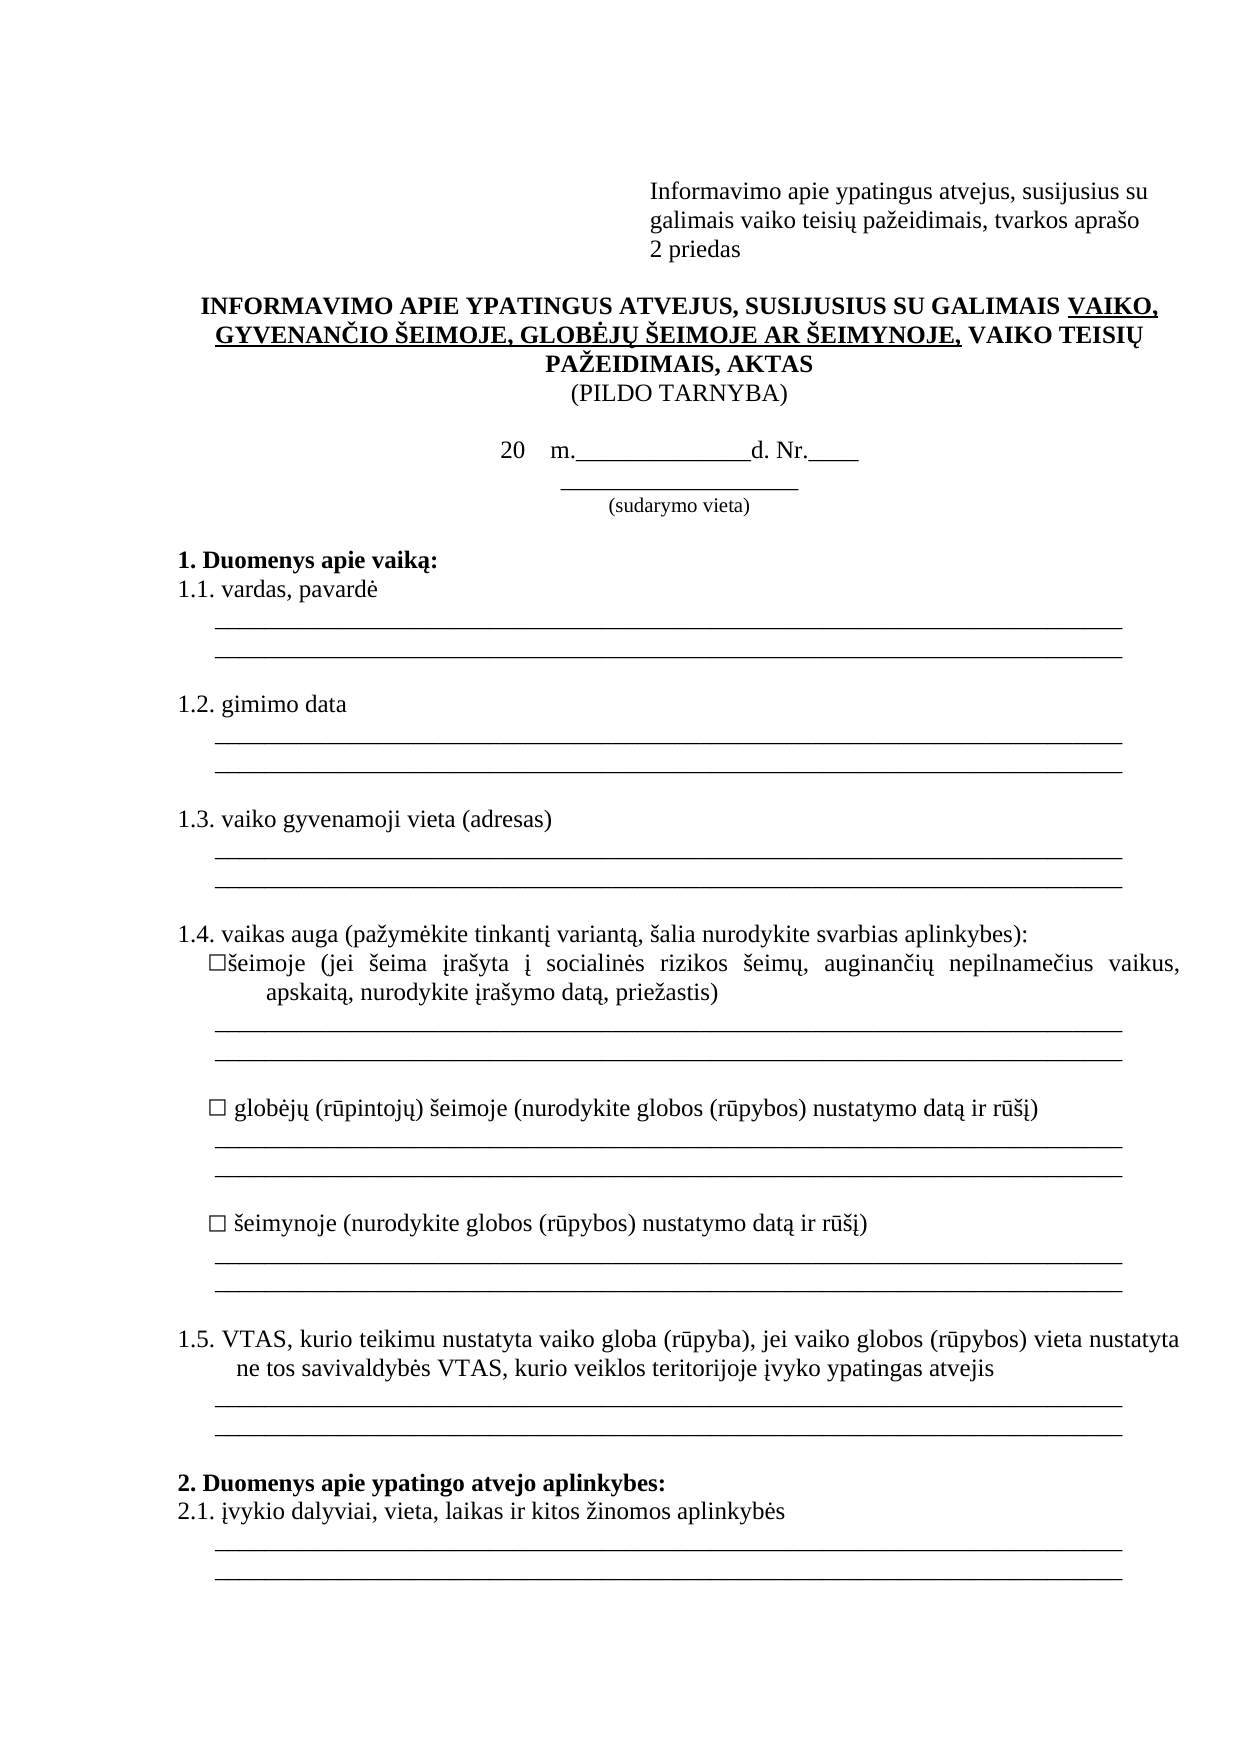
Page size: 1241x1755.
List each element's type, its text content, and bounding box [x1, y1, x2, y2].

text INFORMAVIMO APIE YPATINGUS ATVEJUS, SUSIJUSIUS SU GALIMAIS VAIKO, GYVENANČIO ŠEIMOJE, GLOBĖJŲ ŠEIMOJE AR ŠEIMYNOJE, VAIKO TEISIŲ PAŽEIDIMAIS, AKTAS [177, 291, 1181, 378]
text _ [177, 603, 1181, 632]
text 1.5. VTAS, kurio teikimu nustatyta vaiko globa (rūpyba), jei vaiko globos (rūpybos) vieta nustatyta ne tos savivaldybės VTAS, kurio veiklos teritorijoje įvyko ypatingas atvejis [177, 1324, 1181, 1381]
text 2.1. įvykio dalyviai, vieta, laikas ir kitos žinomos aplinkybės [177, 1496, 1181, 1525]
text _ [177, 1554, 1181, 1583]
text _ [177, 1238, 1181, 1266]
text ⬜[] šeimynoje (nurodykite globos (rūpybos) nustatymo datą ir rūšį) [207, 1208, 1181, 1238]
text _ [177, 1151, 1181, 1179]
text 2 priedas [649, 234, 1181, 263]
text _ [177, 1122, 1181, 1151]
text 1.3. vaiko gyvenamoji vieta (adresas) [177, 804, 1181, 833]
text _ [177, 862, 1181, 891]
text 2. Duomenys apie ypatingo atvejo aplinkybes: [177, 1468, 1181, 1496]
text 1. Duomenys apie vaiką: [177, 546, 1181, 574]
text _ [177, 747, 1181, 776]
text ⬜[] globėjų (rūpintojų) šeimoje (nurodykite globos (rūpybos) nustatymo datą ir rūšį) [207, 1092, 1181, 1122]
text 1.1. vardas, pavardė [177, 574, 1181, 603]
text 20 m.______________d. Nr.____ [177, 435, 1181, 464]
text 1.4. vaikas auga (pažymėkite tinkantį variantą, šalia nurodykite svarbias aplinkybes): [177, 919, 1181, 948]
text _ [177, 833, 1181, 862]
text (PILDO TARNYBA) [177, 378, 1181, 406]
text _ [177, 1035, 1181, 1064]
text Informavimo apie ypatingus atvejus, susijusius su [649, 176, 1181, 205]
text 1.2. gimimo data [177, 689, 1181, 718]
text galimais vaiko teisių pažeidimais, tvarkos aprašo [649, 205, 1181, 234]
text (sudarymo vieta) [177, 493, 1181, 517]
text _ [177, 1381, 1181, 1410]
text _ [177, 1006, 1181, 1035]
text ⬜[] šeimoje (jei šeima įrašyta į socialinės rizikos šeimų, auginančių nepilnamečius vaikus, apskaitą, nurodykite įrašymo datą, priežastis) [207, 948, 1181, 1006]
text ___________________ [177, 464, 1181, 493]
text _ [177, 1410, 1181, 1439]
text _ [177, 632, 1181, 661]
text _ [177, 718, 1181, 747]
text _ [177, 1266, 1181, 1295]
text _ [177, 1525, 1181, 1554]
